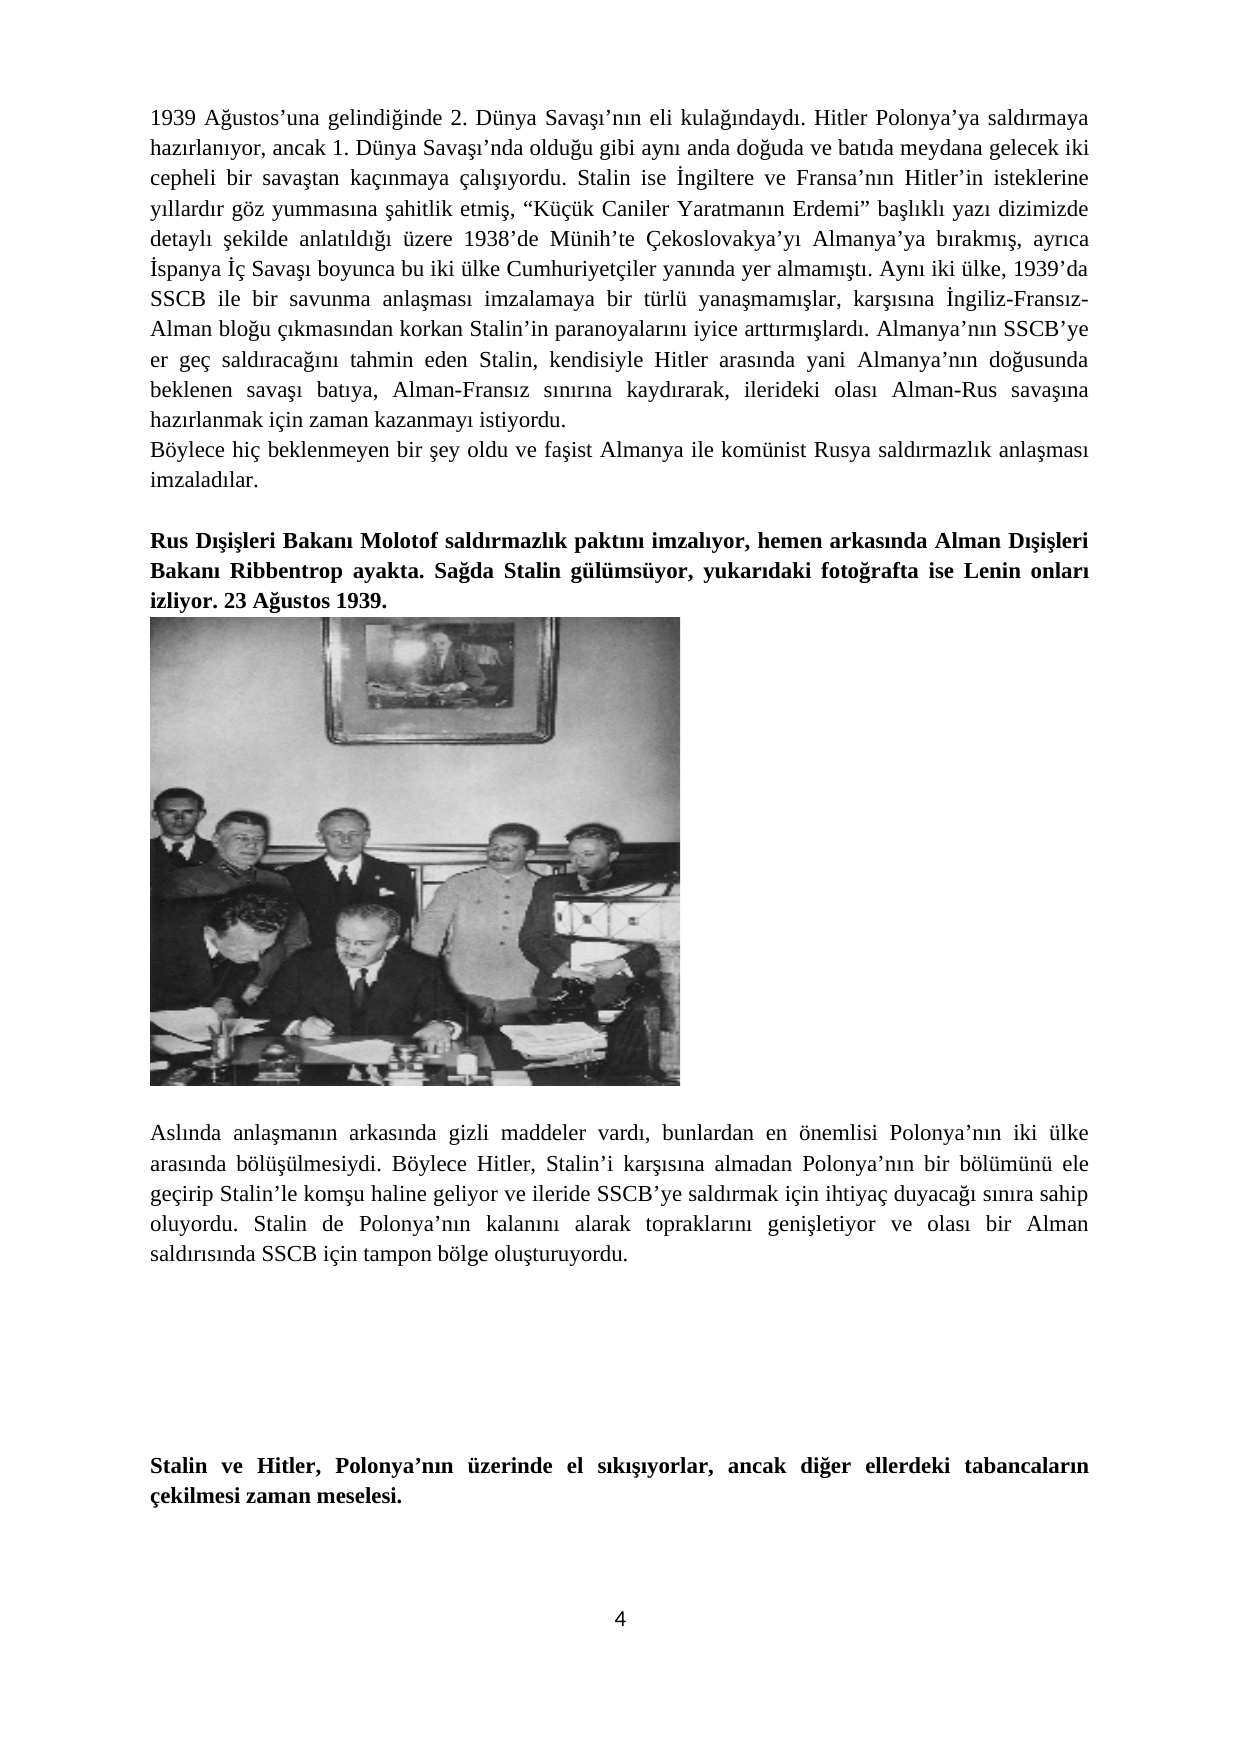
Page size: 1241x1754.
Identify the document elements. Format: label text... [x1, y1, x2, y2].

text Rus Dışişleri Bakanı Molotof saldırmazlık paktını imzalıyor, hemen arkasında Alman Dışişleri Bakanı Ribbentrop ayakta. Sağda Stalin gülümsüyor, yukarıdaki fotoğrafta ise Lenin onları izliyor. 23 Ağustos 1939. [150, 527, 1090, 614]
text Stalin ve Hitler, Polonya’nın üzerinde el sıkışıyorlar, ancak diğer ellerdeki tabancaların çekilmesi zaman meselesi. [150, 1452, 1090, 1508]
text Böylece hiç beklenmeyen bir şey oldu ve faşist Almanya ile komünist Rusya saldırmazlık anlaşması imzaladılar. [150, 436, 1090, 493]
text Aslında anlaşmanın arkasında gizli maddeler vardı, bunlardan en önemlisi Polonya’nın iki ülke arasında bölüşülmesiydi. Böylece Hitler, Stalin’i karşısına almadan Polonya’nın bir bölümünü ele geçirip Stalin’le komşu haline geliyor ve ileride SSCB’ye saldırmak için ihtiyaç duyacağı sınıra sahip oluyordu. Stalin de Polonya’nın kalanını alarak topraklarını genişletiyor ve olası bir Alman saldırısında SSCB için tampon bölge oluşturuyordu. [150, 1119, 1090, 1267]
text 1939 Ağustos’una gelindiğinde 2. Dünya Savaşı’nın eli kulağındaydı. Hitler Polonya’ya saldırmaya hazırlanıyor, ancak 1. Dünya Savaşı’nda olduğu gibi aynı anda doğuda ve batıda meydana gelecek iki cepheli bir savaştan kaçınmaya çalışıyordu. Stalin ise İngiltere ve Fransa’nın Hitler’in isteklerine yıllardır göz yummasına şahitlik etmiş, “Küçük Caniler Yaratmanın Erdemi” başlıklı yazı dizimizde detaylı şekilde anlatıldığı üzere 1938’de Münih’te Çekoslovakya’yı Almanya’ya bırakmış, ayrıca İspanya İç Savaşı boyunca bu iki ülke Cumhuriyetçiler yanında yer almamıştı. Aynı iki ülke, 1939’da SSCB ile bir savunma anlaşması imzalamaya bir türlü yanaşmamışlar, karşısına İngiliz-Fransız-Alman bloğu çıkmasından korkan Stalin’in paranoyalarını iyice arttırmışlardı. Almanya’nın SSCB’ye er geç saldıracağını tahmin eden Stalin, kendisiyle Hitler arasında yani Almanya’nın doğusunda beklenen savaşı batıya, Alman-Fransız sınırına kaydırarak, ilerideki olası Alman-Rus savaşına hazırlanmak için zaman kazanmayı istiyordu. [150, 104, 1090, 432]
